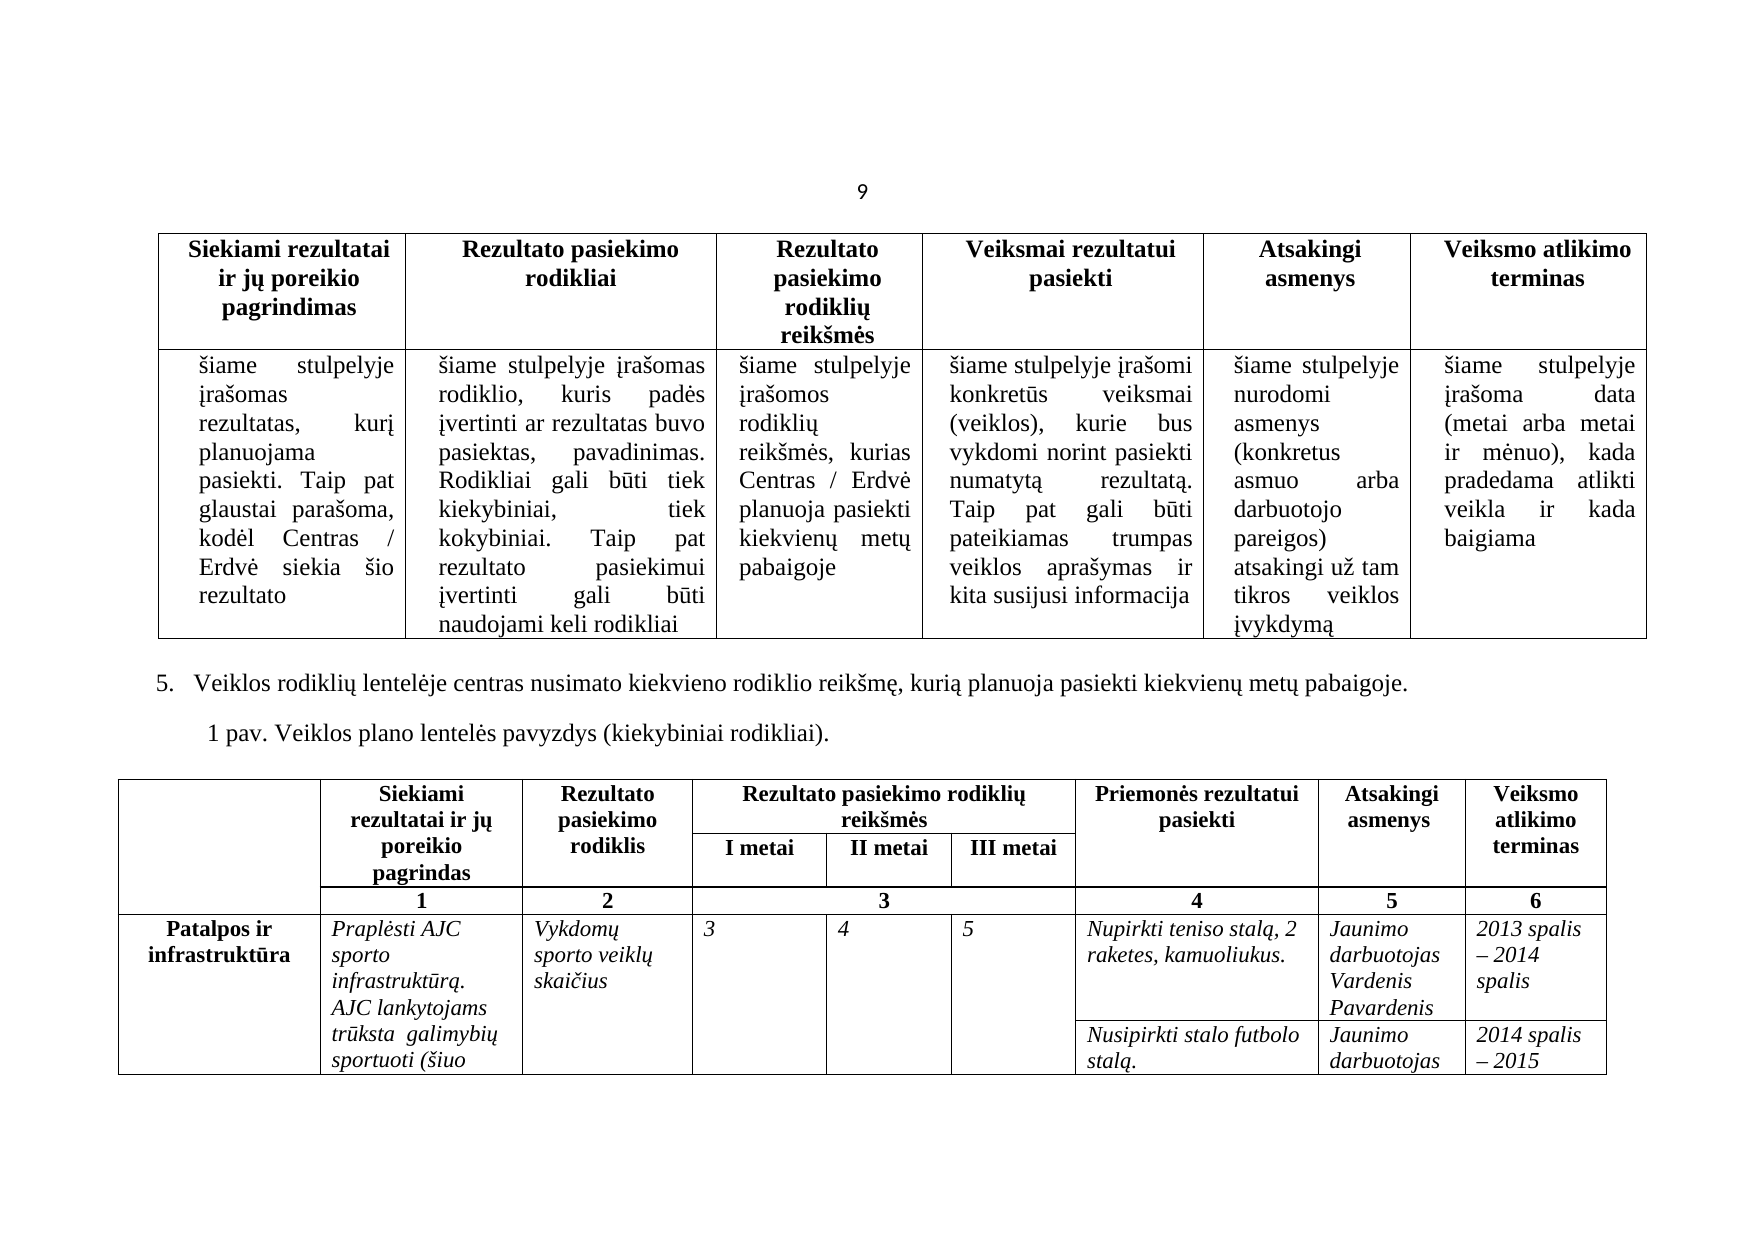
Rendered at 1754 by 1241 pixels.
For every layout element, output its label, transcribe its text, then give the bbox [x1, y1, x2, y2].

table_header Veiksmai rezultatui pasiekti [923, 234, 1203, 349]
table_cell 1 [321, 888, 522, 914]
table_cell 3 [693, 915, 826, 1074]
table_header Atsakingi asmenys [1319, 780, 1465, 886]
table_header [119, 780, 320, 914]
table_cell Patalpos ir infrastruktūra [119, 915, 320, 1074]
table_header Atsakingi asmenys [1204, 234, 1410, 349]
table_cell Jaunimo darbuotojas [1319, 1021, 1465, 1074]
table_header Rezultato pasiekimo rodikliai [406, 234, 716, 349]
table_cell šiame stulpelyje įrašomi konkretūs veiksmai (veiklos), kurie bus vykdomi norint pasiekti numatytą rezultatą. Taip pat gali būti pateikiamas trumpas veiklos aprašymas ir kita susijusi informacija [923, 350, 1203, 638]
table_header Veiksmo atlikimo terminas [1411, 234, 1646, 349]
table_cell 4 [827, 915, 951, 1074]
table_cell Vykdomų sporto veiklų skaičius [523, 915, 692, 1074]
table_cell Praplėsti AJC sporto infrastruktūrą. AJC lankytojams trūksta galimybių sportuoti (šiuo [321, 915, 522, 1074]
table_cell 3 [693, 888, 1075, 914]
table_cell 2013 spalis – 2014 spalis [1466, 915, 1606, 1020]
table_header Rezultato pasiekimo rodiklių reikšmės [717, 234, 922, 349]
table_cell šiame stulpelyje įrašomas rezultatas, kurį planuojama pasiekti. Taip pat glaustai parašoma, kodėl Centras / Erdvė siekia šio rezultato [159, 350, 405, 638]
table_cell III metai [952, 834, 1075, 886]
table_cell 2014 spalis – 2015 [1466, 1021, 1606, 1074]
table_cell šiame stulpelyje įrašomas rodiklio, kuris padės įvertinti ar rezultatas buvo pasiektas, pavadinimas. Rodikliai gali būti tiek kiekybiniai, tiek kokybiniai. Taip pat rezultato pasiekimui įvertinti gali būti naudojami keli rodikliai [406, 350, 716, 638]
table_cell Nusipirkti stalo futbolo stalą. [1076, 1021, 1318, 1074]
table_cell I metai [693, 834, 826, 886]
table_header Rezultato pasiekimo rodiklis [523, 780, 692, 886]
table_cell 4 [1076, 888, 1318, 914]
table_cell šiame stulpelyje įrašomos rodiklių reikšmės, kurias Centras / Erdvė planuoja pasiekti kiekvienų metų pabaigoje [717, 350, 922, 638]
table_header Priemonės rezultatui pasiekti [1076, 780, 1318, 886]
table_header Rezultato pasiekimo rodiklių reikšmės [693, 780, 1075, 833]
table_cell 5 [1319, 888, 1465, 914]
table_cell šiame stulpelyje nurodomi asmenys (konkretus asmuo arba darbuotojo pareigos) atsakingi už tam tikros veiklos įvykdymą [1204, 350, 1410, 638]
table_cell šiame stulpelyje įrašoma data (metai arba metai ir mėnuo), kada pradedama atlikti veikla ir kada baigiama [1411, 350, 1646, 638]
table_header Veiksmo atlikimo terminas [1466, 780, 1606, 886]
table_cell II metai [827, 834, 951, 886]
text 5. Veiklos rodiklių lentelėje centras nusimato kiekvieno rodiklio reikšmę, kurią planuoja pasiekti kiekvienų metų pabaigoje. [156, 668, 1606, 696]
text 1 pav. Veiklos plano lentelės pavyzdys (kiekybiniai rodikliai). [118, 718, 1606, 747]
table_cell Nupirkti teniso stalą, 2 raketes, kamuoliukus. [1076, 915, 1318, 1020]
table_cell 5 [952, 915, 1075, 1074]
table_header Siekiami rezultatai ir jų poreikio pagrindas [321, 780, 522, 886]
table_cell Jaunimo darbuotojas Vardenis Pavardenis [1319, 915, 1465, 1020]
table_cell 6 [1466, 888, 1606, 914]
table_cell 2 [523, 888, 692, 914]
table_header Siekiami rezultatai ir jų poreikio pagrindimas [159, 234, 405, 349]
